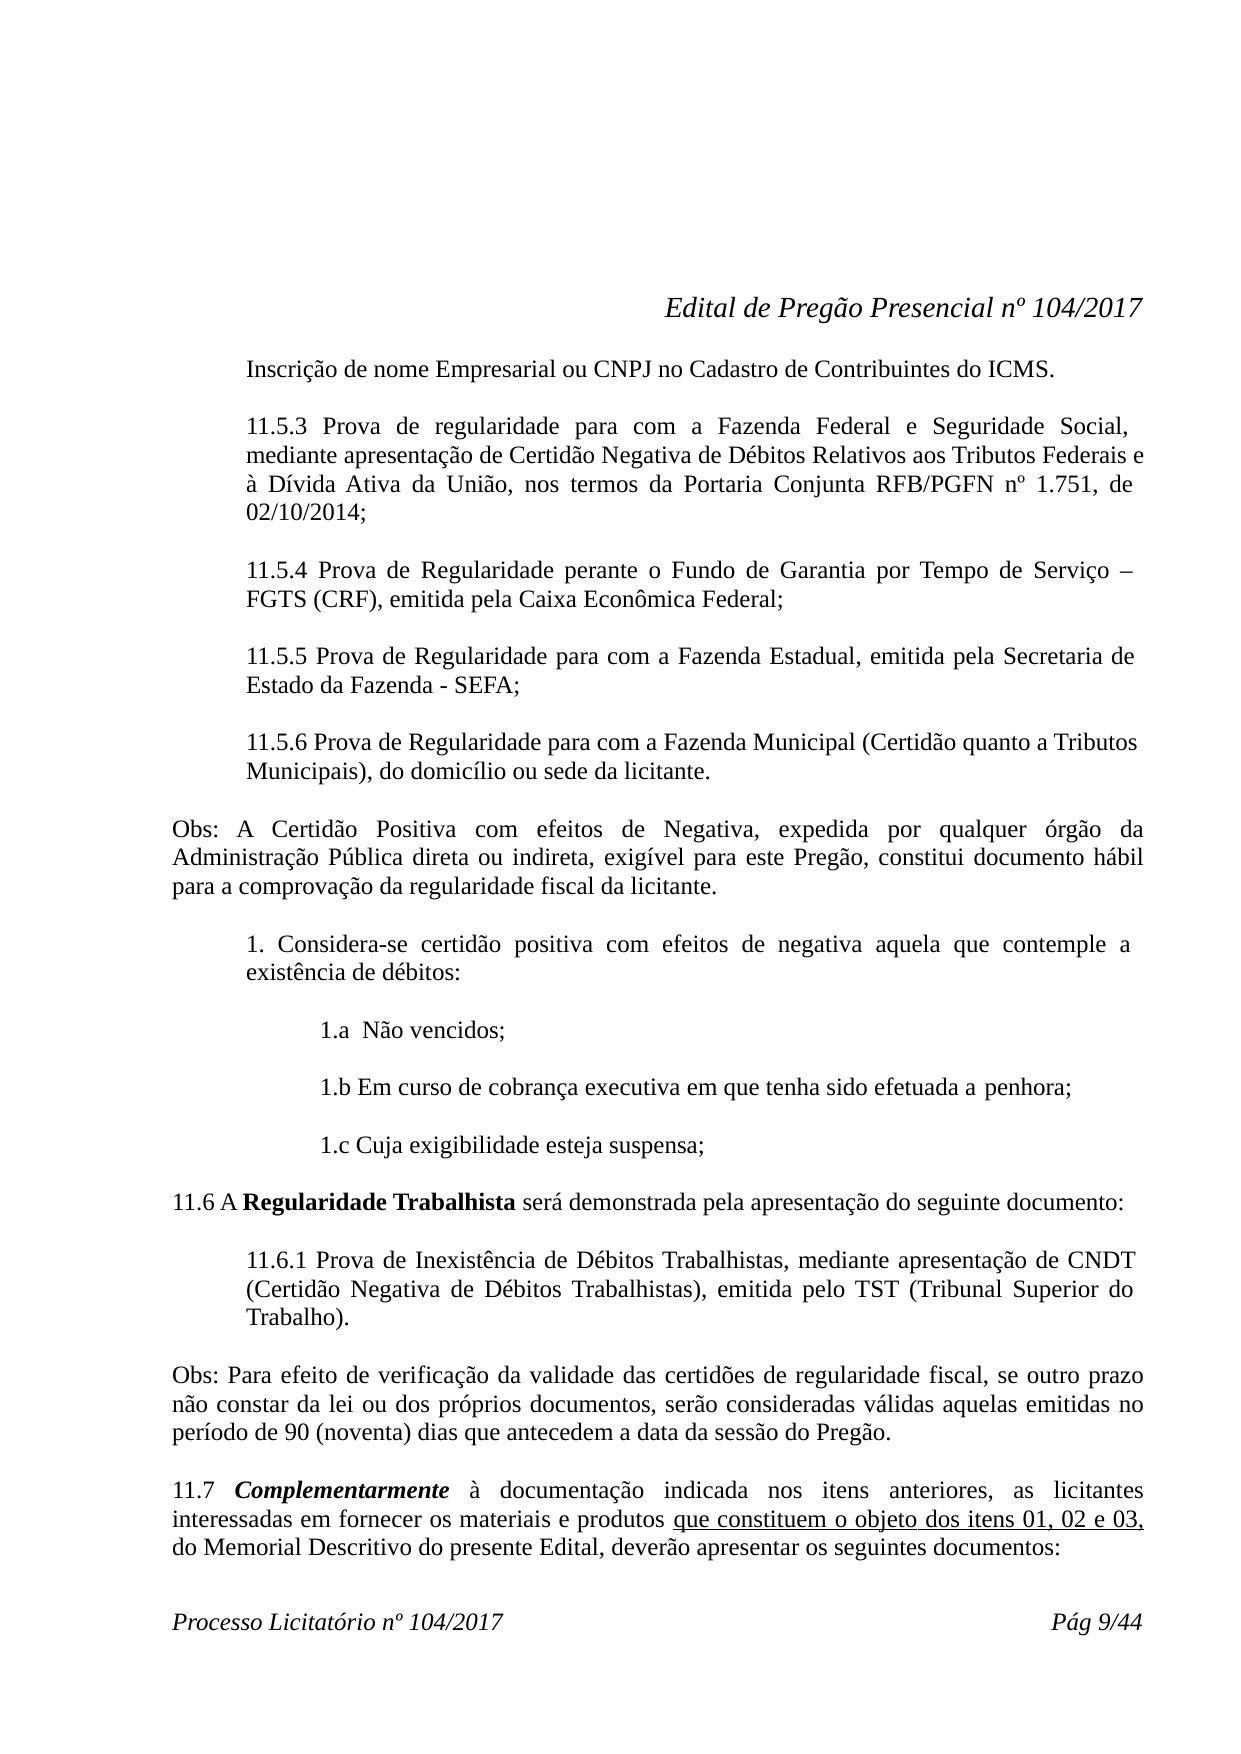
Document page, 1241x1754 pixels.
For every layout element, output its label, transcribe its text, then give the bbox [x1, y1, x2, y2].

text 1.c Cuja exigibilidade esteja suspensa; [172, 1130, 1145, 1159]
text 1. Considera-se certidão positiva com efeitos de negativa aquela que contemple a existência de débitos: [172, 929, 1145, 986]
text 11.6 A Regularidade Trabalhista será demonstrada pela apresentação do seguinte documento: [172, 1187, 1145, 1216]
text 11.6.1 Prova de Inexistência de Débitos Trabalhistas, mediante apresentação de CNDT (Certidão Negativa de Débitos Trabalhistas), emitida pelo TST (Tribunal Superior do Trabalho). [172, 1245, 1145, 1331]
text 11.7 Complementarmente à documentação indicada nos itens anteriores, as licitantes interessadas em fornecer os materiais e produtos que constituem o objeto dos itens 01, 02 e 03, do Memorial Descritivo do presente Edital, deverão apresentar os seguintes documentos: [172, 1475, 1145, 1561]
text 11.5.4 Prova de Regularidade perante o Fundo de Garantia por Tempo de Serviço – FGTS (CRF), emitida pela Caixa Econômica Federal; [172, 555, 1145, 612]
text 11.5.3 Prova de regularidade para com a Fazenda Federal e Seguridade Social, mediante apresentação de Certidão Negativa de Débitos Relativos aos Tributos Federais e à Dívida Ativa da União, nos termos da Portaria Conjunta RFB/PGFN nº 1.751, de 02/10/2014; [172, 411, 1145, 526]
list Obs: Para efeito de verificação da validade das certidões de regularidade fiscal, se outro prazo não constar da lei ou dos próprios documentos, serão consideradas válidas aquelas emitidas no período de 90 (noventa) dias que antecedem a data da sessão do Pregão. [172, 1360, 1145, 1446]
text Inscrição de nome Empresarial ou CNPJ no Cadastro de Contribuintes do ICMS. [172, 354, 1145, 382]
text Obs: A Certidão Positiva com efeitos de Negativa, expedida por qualquer órgão da Administração Pública direta ou indireta, exigível para este Pregão, constitui documento hábil para a comprovação da regularidade fiscal da licitante. [172, 814, 1145, 900]
text 11.5.6 Prova de Regularidade para com a Fazenda Municipal (Certidão quanto a Tributos Municipais), do domicílio ou sede da licitante. [172, 727, 1145, 785]
text 1.a Não vencidos; [172, 1015, 1145, 1044]
text 11.5.5 Prova de Regularidade para com a Fazenda Estadual, emitida pela Secretaria de Estado da Fazenda - SEFA; [172, 641, 1145, 699]
text 1.b Em curso de cobrança executiva em que tenha sido efetuada a penhora; [172, 1072, 1145, 1101]
